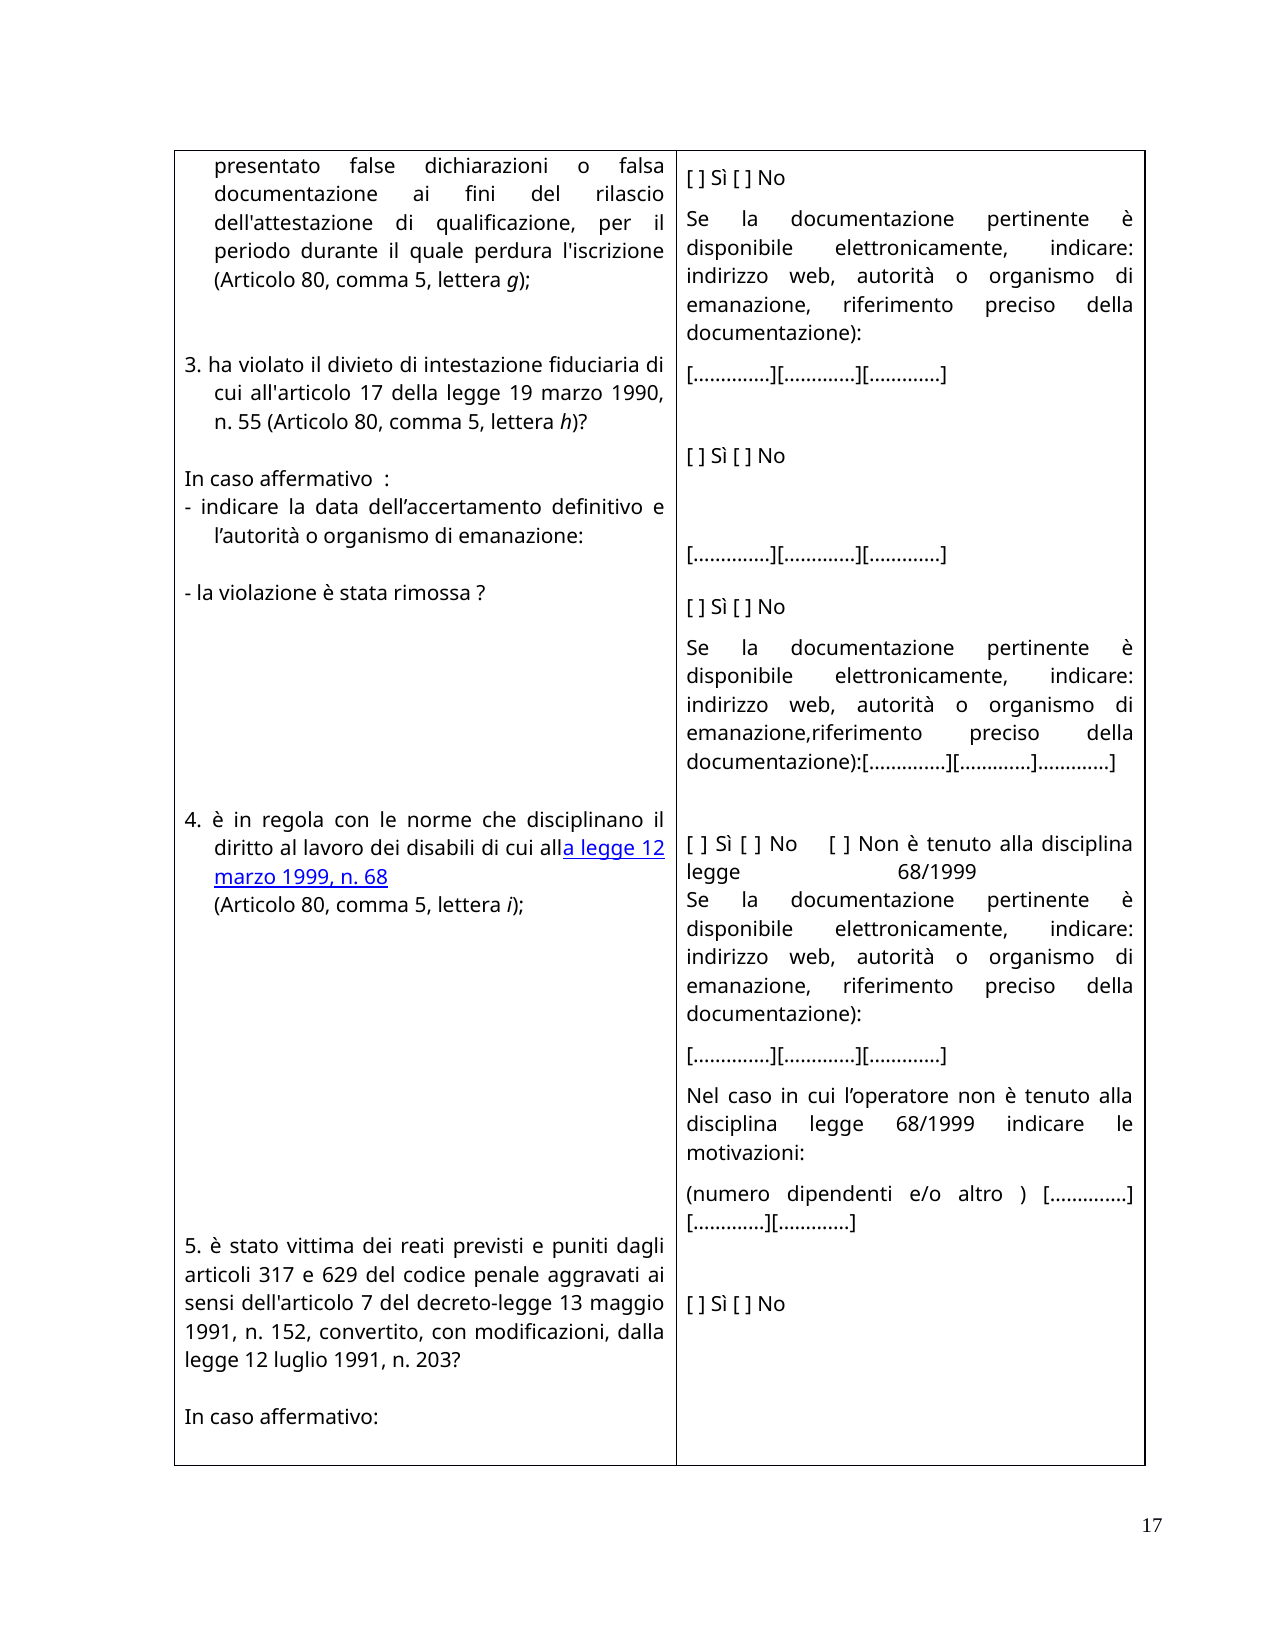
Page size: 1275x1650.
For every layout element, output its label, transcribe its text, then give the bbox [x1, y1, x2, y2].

table_cell [ ] Sì [ ] No Se la documentazione pertinente è disponibile elettronicamente, indicare: indirizzo web, autorità o organismo di emanazione, riferimento preciso della documentazione): [………..…][……….…][……….…] [ ] Sì [ ] No [………..…][……….…][……….…] [ ] Sì [ ] No Se la documentazione pertinente è disponibile elettronicamente, indicare: indirizzo web, autorità o organismo di emanazione,riferimento preciso della documentazione):[………..…][……….…]……….…] [ ] Sì [ ] No [ ] Non è tenuto alla disciplina legge 68/1999 Se la documentazione pertinente è disponibile elettronicamente, indicare: indirizzo web, autorità o organismo di emanazione, riferimento preciso della documentazione): [………..…][……….…][……….…] Nel caso in cui l’operatore non è tenuto alla disciplina legge 68/1999 indicare le motivazioni: (numero dipendenti e/o altro ) [………..…][……….…][……….…] [ ] Sì [ ] No [677, 151, 1144, 1465]
table_cell presentato false dichiarazioni o falsa documentazione ai fini del rilascio dell'attestazione di qualificazione, per il periodo durante il quale perdura l'iscrizione (Articolo 80, comma 5, lettera g); 3. ha violato il divieto di intestazione fiduciaria di cui all'articolo 17 della legge 19 marzo 1990, n. 55 (Articolo 80, comma 5, lettera h)? In caso affermativo : - indicare la data dell’accertamento definitivo e l’autorità o organismo di emanazione: - la violazione è stata rimossa ? 4. è in regola con le norme che disciplinano il diritto al lavoro dei disabili di cui alla legge 12 marzo 1999, n. 68 (Articolo 80, comma 5, lettera i); 5. è stato vittima dei reati previsti e puniti dagli articoli 317 e 629 del codice penale aggravati ai sensi dell'articolo 7 del decreto-legge 13 maggio 1991, n. 152, convertito, con modificazioni, dalla legge 12 luglio 1991, n. 203? In caso affermativo: [175, 151, 676, 1465]
